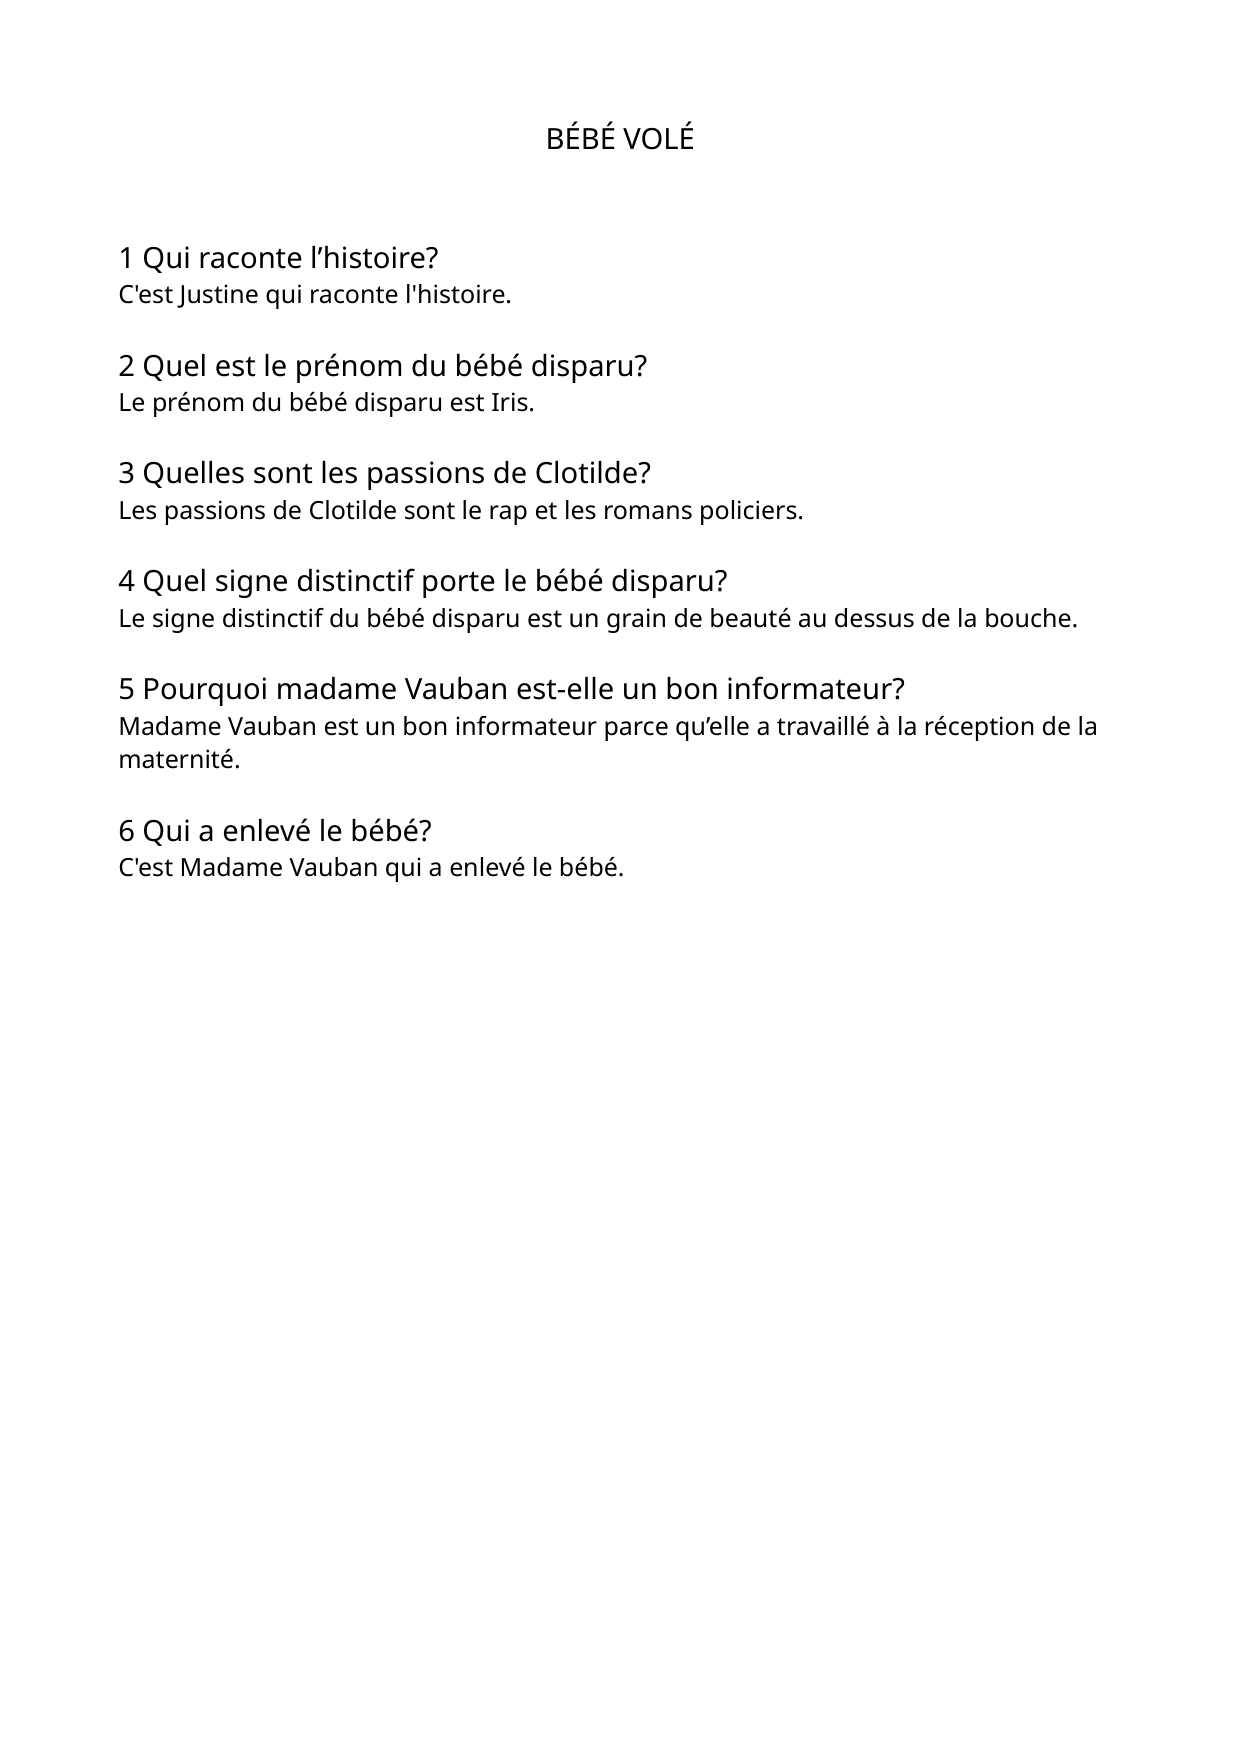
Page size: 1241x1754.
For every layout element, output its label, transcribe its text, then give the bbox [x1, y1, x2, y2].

list 5 Pourquoi madame Vauban est-elle un bon informateur? [118, 668, 1122, 708]
list 6 Qui a enlevé le bébé? [118, 810, 1122, 850]
text 4 Quel signe distinctif porte le bébé disparu? [118, 561, 1122, 600]
list Madame Vauban est un bon informateur parce qu’elle a travaillé à la réception de la maternité. [118, 708, 1122, 776]
list C'est Madame Vauban qui a enlevé le bébé. [118, 850, 1122, 884]
list 3 Quelles sont les passions de Clotilde? [118, 453, 1122, 492]
list 2 Quel est le prénom du bébé disparu? [118, 345, 1122, 385]
list BÉBÉ VOLÉ [118, 118, 1122, 158]
list C'est Justine qui raconte l'histoire. [118, 277, 1122, 311]
list 1 Qui raconte l’histoire? [118, 237, 1122, 277]
list Le prénom du bébé disparu est Iris. [118, 385, 1122, 419]
list Le signe distinctif du bébé disparu est un grain de beauté au dessus de la bouche. [118, 600, 1122, 634]
list Les passions de Clotilde sont le rap et les romans policiers. [118, 492, 1122, 527]
